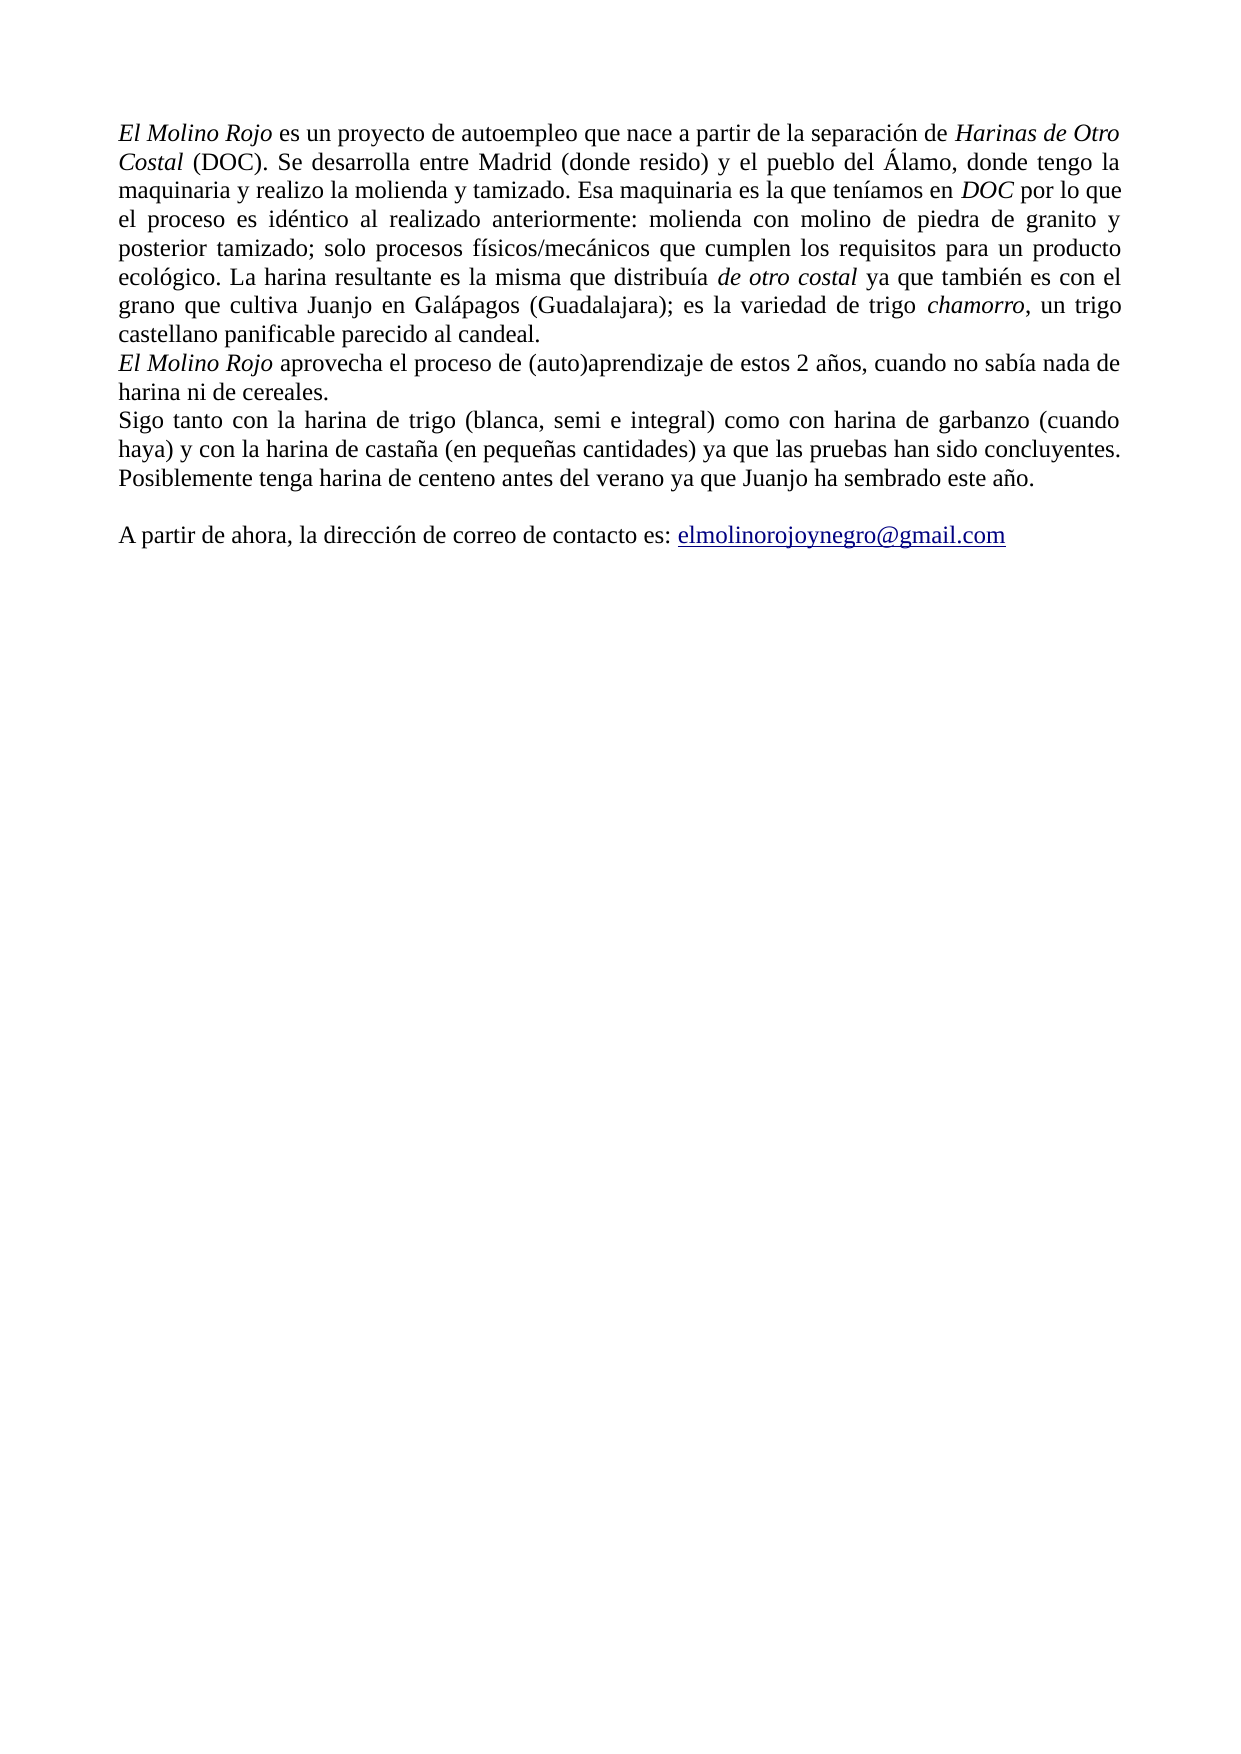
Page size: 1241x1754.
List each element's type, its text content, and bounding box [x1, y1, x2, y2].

text Sigo tanto con la harina de trigo (blanca, semi e integral) como con harina de garbanzo (cuando haya) y con la harina de castaña (en pequeñas cantidades) ya que las pruebas han sido concluyentes. Posiblemente tenga harina de centeno antes del verano ya que Juanjo ha sembrado este año. [118, 406, 1122, 492]
text El Molino Rojo es un proyecto de autoempleo que nace a partir de la separación de Harinas de Otro Costal (DOC). Se desarrolla entre Madrid (donde resido) y el pueblo del Álamo, donde tengo la maquinaria y realizo la molienda y tamizado. Esa maquinaria es la que teníamos en DOC por lo que el proceso es idéntico al realizado anteriormente: molienda con molino de piedra de granito y posterior tamizado; solo procesos físicos/mecánicos que cumplen los requisitos para un producto ecológico. La harina resultante es la misma que distribuía de otro costal ya que también es con el grano que cultiva Juanjo en Galápagos (Guadalajara); es la variedad de trigo chamorro, un trigo castellano panificable parecido al candeal. [118, 118, 1122, 348]
text El Molino Rojo aprovecha el proceso de (auto)aprendizaje de estos 2 años, cuando no sabía nada de harina ni de cereales. [118, 348, 1122, 406]
text A partir de ahora, la dirección de correo de contacto es: elmolinorojoynegro@gmail.com [118, 521, 1122, 549]
